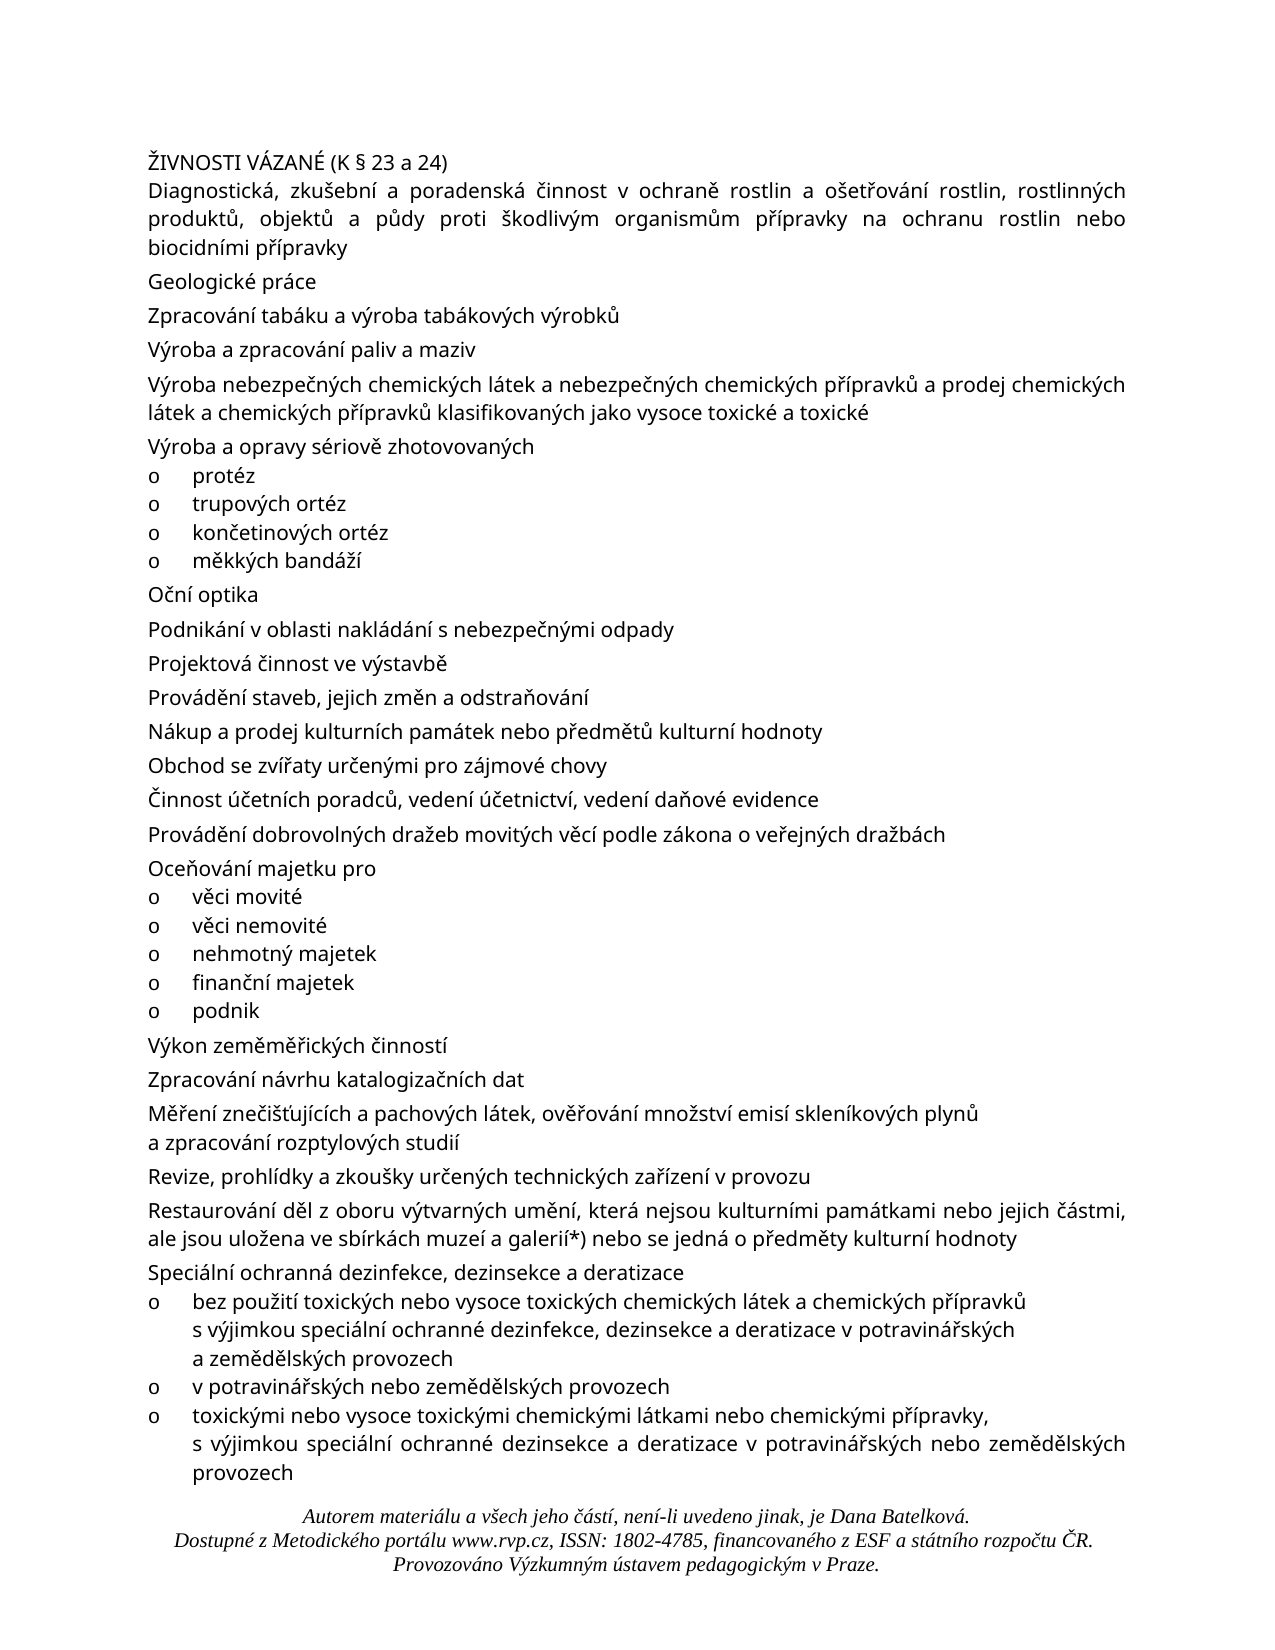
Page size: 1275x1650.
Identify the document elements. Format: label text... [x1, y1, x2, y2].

list nehmotný majetek [148, 939, 1127, 968]
text Restaurování děl z oboru výtvarných umění, která nejsou kulturními památkami nebo jejich částmi, ale jsou uložena ve sbírkách muzeí a galerií*) nebo se jedná o předměty kulturní hodnoty [148, 1196, 1127, 1253]
list věci nemovité [148, 911, 1127, 939]
text Obchod se zvířaty určenými pro zájmové chovy [148, 751, 1127, 780]
list finanční majetek [148, 968, 1127, 997]
text Výroba nebezpečných chemických látek a nebezpečných chemických přípravků a prodej chemických látek a chemických přípravků klasifikovaných jako vysoce toxické a toxické [148, 370, 1127, 427]
text Diagnostická, zkušební a poradenská činnost v ochraně rostlin a ošetřování rostlin, rostlinných produktů, objektů a půdy proti škodlivým organismům přípravky na ochranu rostlin nebo biocidními přípravky [148, 176, 1127, 261]
list věci movité [148, 882, 1127, 911]
text Podnikání v oblasti nakládání s nebezpečnými odpady [148, 615, 1127, 643]
text Výroba a zpracování paliv a maziv [148, 336, 1127, 364]
text Nákup a prodej kulturních památek nebo předmětů kulturní hodnoty [148, 717, 1127, 746]
text Revize, prohlídky a zkoušky určených technických zařízení v provozu [148, 1162, 1127, 1190]
text Projektová činnost ve výstavbě [148, 649, 1127, 677]
text Speciální ochranná dezinfekce, dezinsekce a deratizace [148, 1258, 1127, 1287]
text Oceňování majetku pro [148, 854, 1127, 882]
list protéz [148, 461, 1127, 489]
text Geologické práce [148, 267, 1127, 296]
list bez použití toxických nebo vysoce toxických chemických látek a chemických přípravků s výjimkou speciální ochranné dezinfekce, dezinsekce a deratizace v potravinářských a zemědělských provozech [148, 1287, 1127, 1372]
text Měření znečišťujících a pachových látek, ověřování množství emisí skleníkových plynů a zpracování rozptylových studií [148, 1099, 1127, 1156]
text Provádění staveb, jejich změn a odstraňování [148, 683, 1127, 712]
text Zpracování tabáku a výroba tabákových výrobků [148, 301, 1127, 330]
list v potravinářských nebo zemědělských provozech [148, 1372, 1127, 1401]
text Výkon zeměměřických činností [148, 1031, 1127, 1059]
list trupových ortéz [148, 489, 1127, 518]
text ŽIVNOSTI VÁZANÉ (K § 23 a 24) [148, 148, 1127, 176]
text Zpracování návrhu katalogizačních dat [148, 1065, 1127, 1093]
list podnik [148, 997, 1127, 1025]
text Oční optika [148, 581, 1127, 609]
list toxickými nebo vysoce toxickými chemickými látkami nebo chemickými přípravky, s výjimkou speciální ochranné dezinsekce a deratizace v potravinářských nebo zemědělských provozech [148, 1401, 1127, 1486]
list končetinových ortéz [148, 518, 1127, 546]
text Provádění dobrovolných dražeb movitých věcí podle zákona o veřejných dražbách [148, 820, 1127, 848]
list měkkých bandáží [148, 546, 1127, 575]
text Činnost účetních poradců, vedení účetnictví, vedení daňové evidence [148, 786, 1127, 814]
text Výroba a opravy sériově zhotovovaných [148, 432, 1127, 461]
